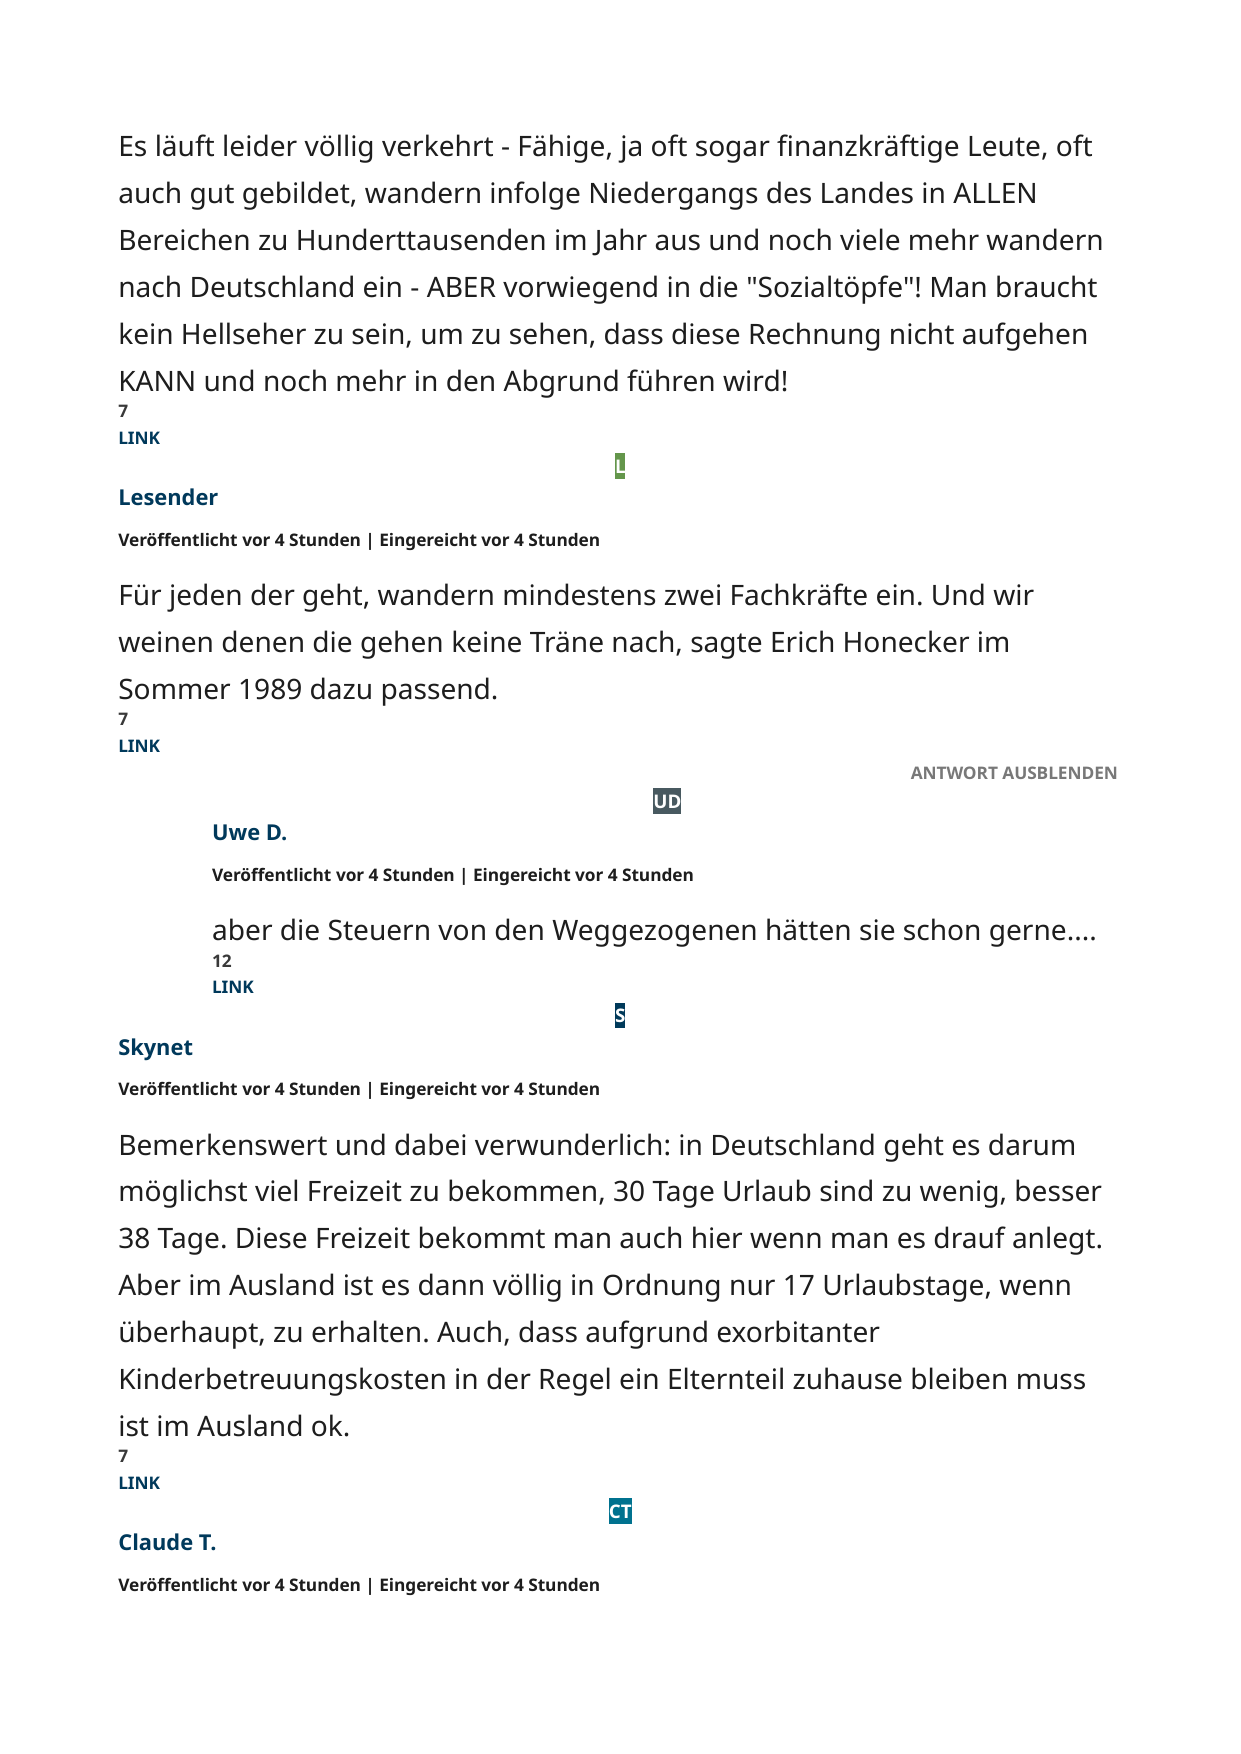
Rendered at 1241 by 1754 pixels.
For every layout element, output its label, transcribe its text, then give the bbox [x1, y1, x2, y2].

text Lesender [118, 482, 1122, 512]
text 12 [212, 949, 1122, 972]
text LINK [118, 734, 1122, 758]
text S [118, 1002, 1122, 1028]
text Veröffentlicht vor 4 Stunden | Eingereicht vor 4 Stunden [118, 1573, 1122, 1596]
text aber die Steuern von den Weggezogenen hätten sie schon gerne.... [212, 902, 1122, 949]
text ANTWORT AUSBLENDEN [212, 761, 1122, 785]
text L [118, 453, 1122, 479]
text 7 [118, 399, 1122, 423]
text 7 [118, 707, 1122, 731]
text Für jeden der geht, wandern mindestens zwei Fachkräfte ein. Und wir weinen denen die gehen keine Träne nach, sagte Erich Honecker im Sommer 1989 dazu passend. [118, 567, 1122, 707]
text Veröffentlicht vor 4 Stunden | Eingereicht vor 4 Stunden [212, 863, 1122, 886]
text Skynet [118, 1032, 1122, 1062]
text LINK [118, 1471, 1122, 1495]
text 7 [118, 1444, 1122, 1468]
text UD [212, 788, 1122, 814]
text Claude T. [118, 1527, 1122, 1557]
text LINK [212, 976, 1122, 999]
text LINK [118, 426, 1122, 450]
text Bemerkenswert und dabei verwunderlich: in Deutschland geht es darum möglichst viel Freizeit zu bekommen, 30 Tage Urlaub sind zu wenig, besser 38 Tage. Diese Freizeit bekommt man auch hier wenn man es drauf anlegt. Aber im Ausland ist es dann völlig in Ordnung nur 17 Urlaubstage, wenn überhaupt, zu erhalten. Auch, dass aufgrund exorbitanter Kinderbetreuungskosten in der Regel ein Elternteil zuhause bleiben muss ist im Ausland ok. [118, 1116, 1122, 1444]
text Veröffentlicht vor 4 Stunden | Eingereicht vor 4 Stunden [118, 1077, 1122, 1101]
text CT [118, 1498, 1122, 1524]
text Veröffentlicht vor 4 Stunden | Eingereicht vor 4 Stunden [118, 528, 1122, 551]
text Uwe D. [212, 817, 1122, 847]
text Es läuft leider völlig verkehrt - Fähige, ja oft sogar finanzkräftige Leute, oft auch gut gebildet, wandern infolge Niedergangs des Landes in ALLEN Bereichen zu Hunderttausenden im Jahr aus und noch viele mehr wandern nach Deutschland ein - ABER vorwiegend in die "Sozialtöpfe"! Man braucht kein Hellseher zu sein, um zu sehen, dass diese Rechnung nicht aufgehen KANN und noch mehr in den Abgrund führen wird! [118, 118, 1122, 399]
